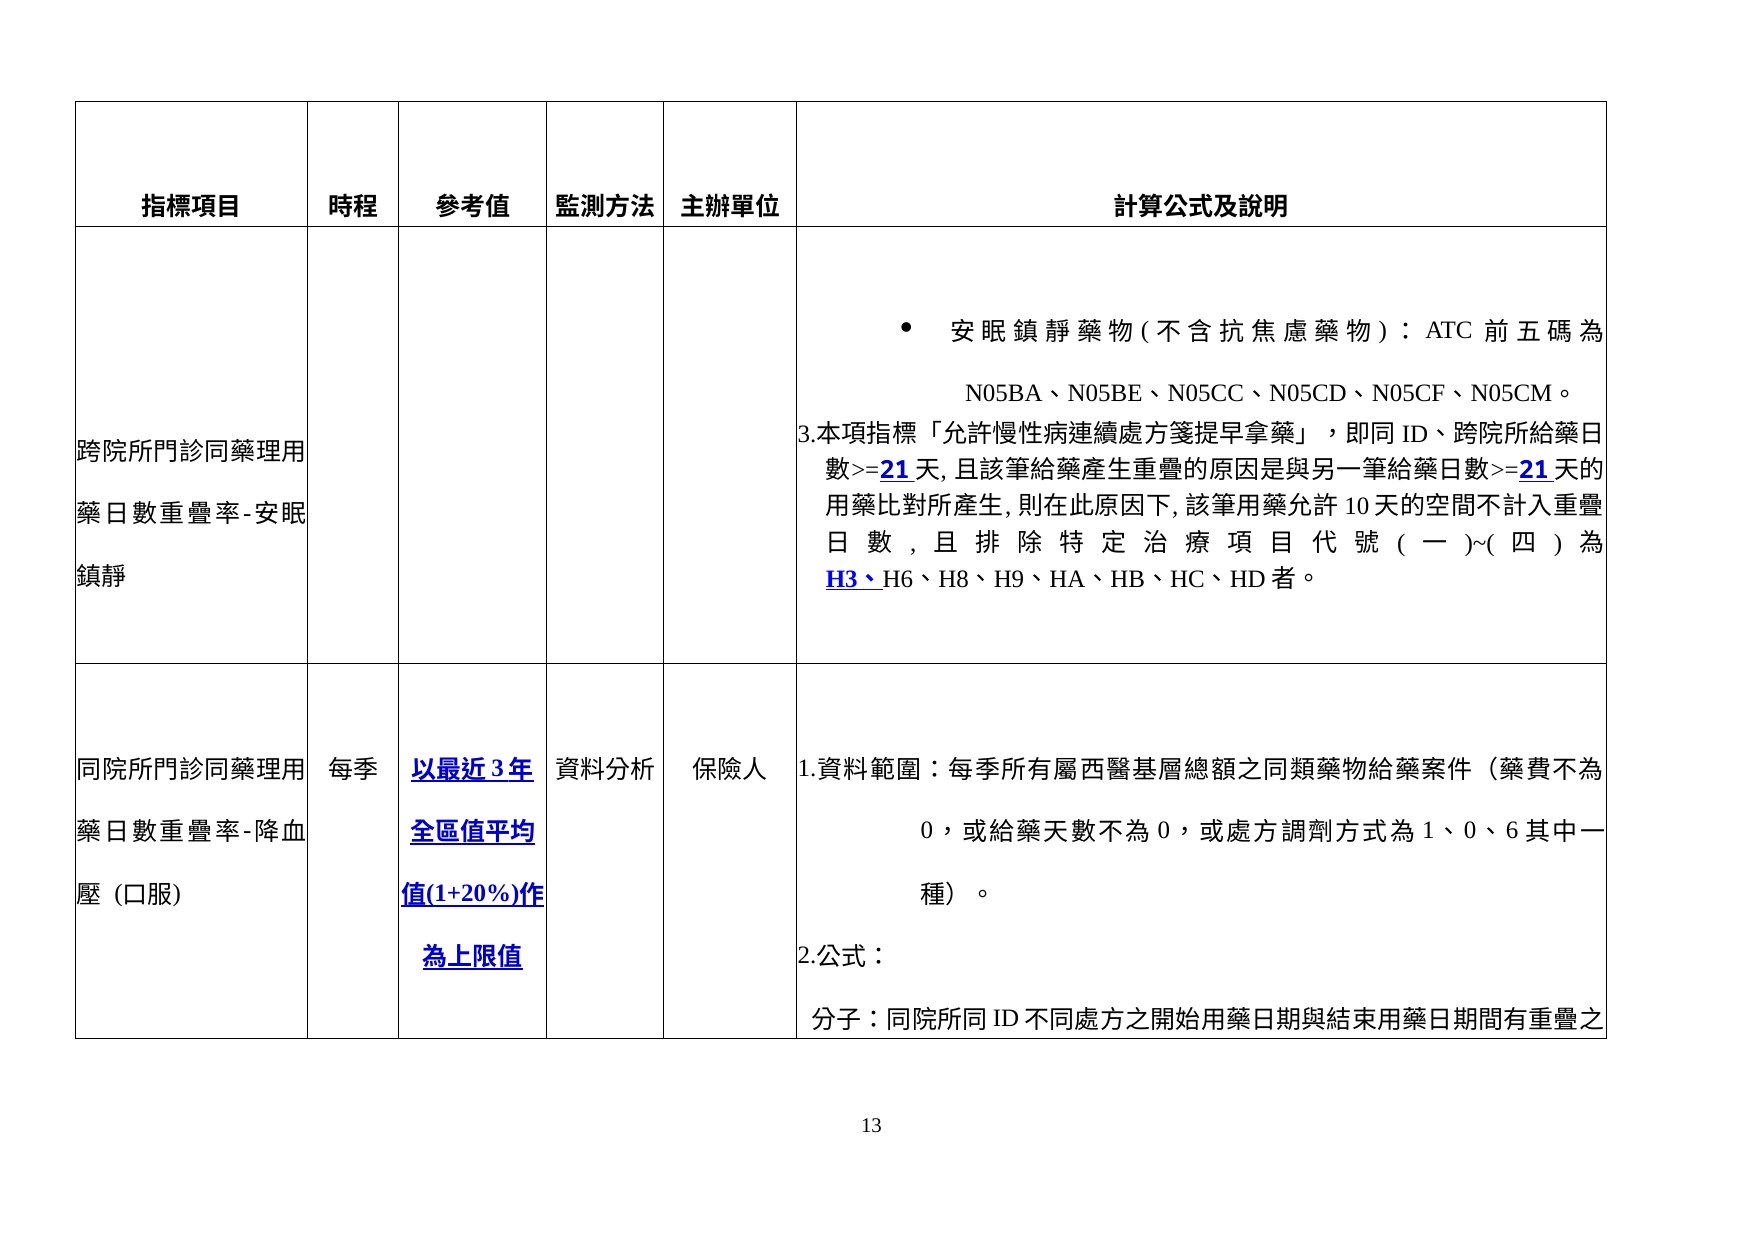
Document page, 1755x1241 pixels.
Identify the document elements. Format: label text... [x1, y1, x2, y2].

table_cell 每季 [308, 664, 398, 1038]
table_cell 同院所門診同藥理用藥日數重疊率-降血壓 (口服) [76, 664, 307, 1038]
table_cell 資料分析 [547, 664, 663, 1038]
table_cell [664, 227, 796, 663]
table_cell 跨院所門診同藥理用藥日數重疊率-安眠鎮靜 [76, 227, 307, 663]
table_header 參考值 [399, 102, 546, 226]
table_header 時程 [308, 102, 398, 226]
table_cell 保險人 [664, 664, 796, 1038]
table_cell [399, 227, 546, 663]
table_header 計算公式及說明 [797, 102, 1606, 226]
table_header 監測方法 [547, 102, 663, 226]
table_cell 以最近3年全區值平均值(1+20%)作為上限值 [399, 664, 546, 1038]
table_cell 1.資料範圍：每季所有屬西醫基層總額之同類藥物給藥案件（藥費不為0，或給藥天數不為0，或處方調劑方式為1、0、6其中一種）。 2.公式： 分子：同院所同ID不同處方之開始用藥日期與結束用藥日期間有重疊之給藥日數。 分母：各案件之「給藥日數」總和。 「給藥日數」擷取該藥品醫令 之「醫令檔給藥日份欄位」。 降血壓藥物(口服)：ATC前三碼為C07(排除C07AA05)或前五碼為C02AC、C02CA、C02DB、C02DC、C02DD、C02KX、C03AA、C03BA、C03CA、C03DA、C08CA、C08DA、C08DB、C09AA、C09CA，且醫令代碼第8碼為1。 降血脂藥物(口服)：ATC前五碼=C10AA、C10AB、C10AC、C10AD、C10AX，且醫令代碼第8碼為1。 降血糖藥物(不分口服及注射)：ATC前五碼=A10AB、A10AC、A10AD、A10AE、A10BA、A10BB、A10BF、A10BG、A10BX 抗思覺失調症藥物：ATC前五碼=N05AA、N05AB、N05AD、N05AE、N05AF、N05AH、N05AL、N05AN、N 05AX。 憂鬱症藥物： ATC前五碼=N06AA、N06AB、N06AG、N06AX。 安眠鎮靜藥物(不含抗焦慮藥物)：前五碼為N05BA、N05BE、N05CC、N05CD、N05CF、N05CM。 3.本項指標「允許慢性病連續處方箋提早拿藥」，即同ID、同院所給藥日數>=21天, 且該筆給藥產生重疊的原因是與另一筆給藥日數>=21天的用藥比對所產生, 則在此原因下, 該筆用藥允許10天的空間不計入重疊日數,且排除特定治療項目代號(一)~(四)為H3、H6、H8、H9、HA、HB、HC、HD者。 [797, 664, 1606, 1038]
table_header 主辦單位 [664, 102, 796, 226]
table_cell [547, 227, 663, 663]
table_cell 資料範圍：每季所有屬西醫基層總額之同類藥物給藥案件(給藥案件：給藥天數不為0 或藥費不為0 或處方調劑方式為 1、0、6) 公式 分子：同分區同ID不同處方之開始用藥日期與結束用藥日期間有重疊之給藥日數。 分母：各案件之「給藥日數」總和。 「給藥日數」擷取該藥品醫令 之「醫令檔給藥日份欄位」。 降血壓藥物(口服)：ATC前三碼為C07(排除C07AA05)或ATC前五碼為C02AC、C02CA、C02DB、C02DC、C02DD、C02KX、C03AA、C03BA、C03CA、C03DA、C08CA、C08DA、C08DB、C09AA、C09CA，且醫令代碼第8碼為1。 降血脂藥物(口服)：ATC前五碼=C10AA、C10AB、C10AC、C10AD、C10AX，且醫令代碼第8碼為1。 降血糖藥物(不分口服及注射)：ATC前五碼=A10AB、A10AC、A10AD、A10AE、A10BA、A10BB、A10BF、A10BG、A10BX。 抗思覺失調症藥物：ATC前五碼=N05AA、N05AB、N05AD、N05AE、N05AF、N05AH、N05AL、N05AN、N 05AX。 憂鬱症藥物： ATC前五碼=N06AA、N06AB、N06AG、N06AX。 安眠鎮靜藥物(不含抗焦慮藥物)：ATC前五碼為N05BA、N05BE、N05CC、N05CD、N05CF、N05CM。 3.本項指標「允許慢性病連續處方箋提早拿藥」，即同ID、跨院所給藥日數>=21天, 且該筆給藥產生重疊的原因是與另一筆給藥日數>=21天的用藥比對所產生, 則在此原因下, 該筆用藥允許10天的空間不計入重疊日數,且排除特定治療項目代號(一)~(四)為H3、H6、H8、H9、HA、HB、HC、HD者。 [797, 227, 1606, 663]
table_header 指標項目 [76, 102, 307, 226]
table_cell [308, 227, 398, 663]
